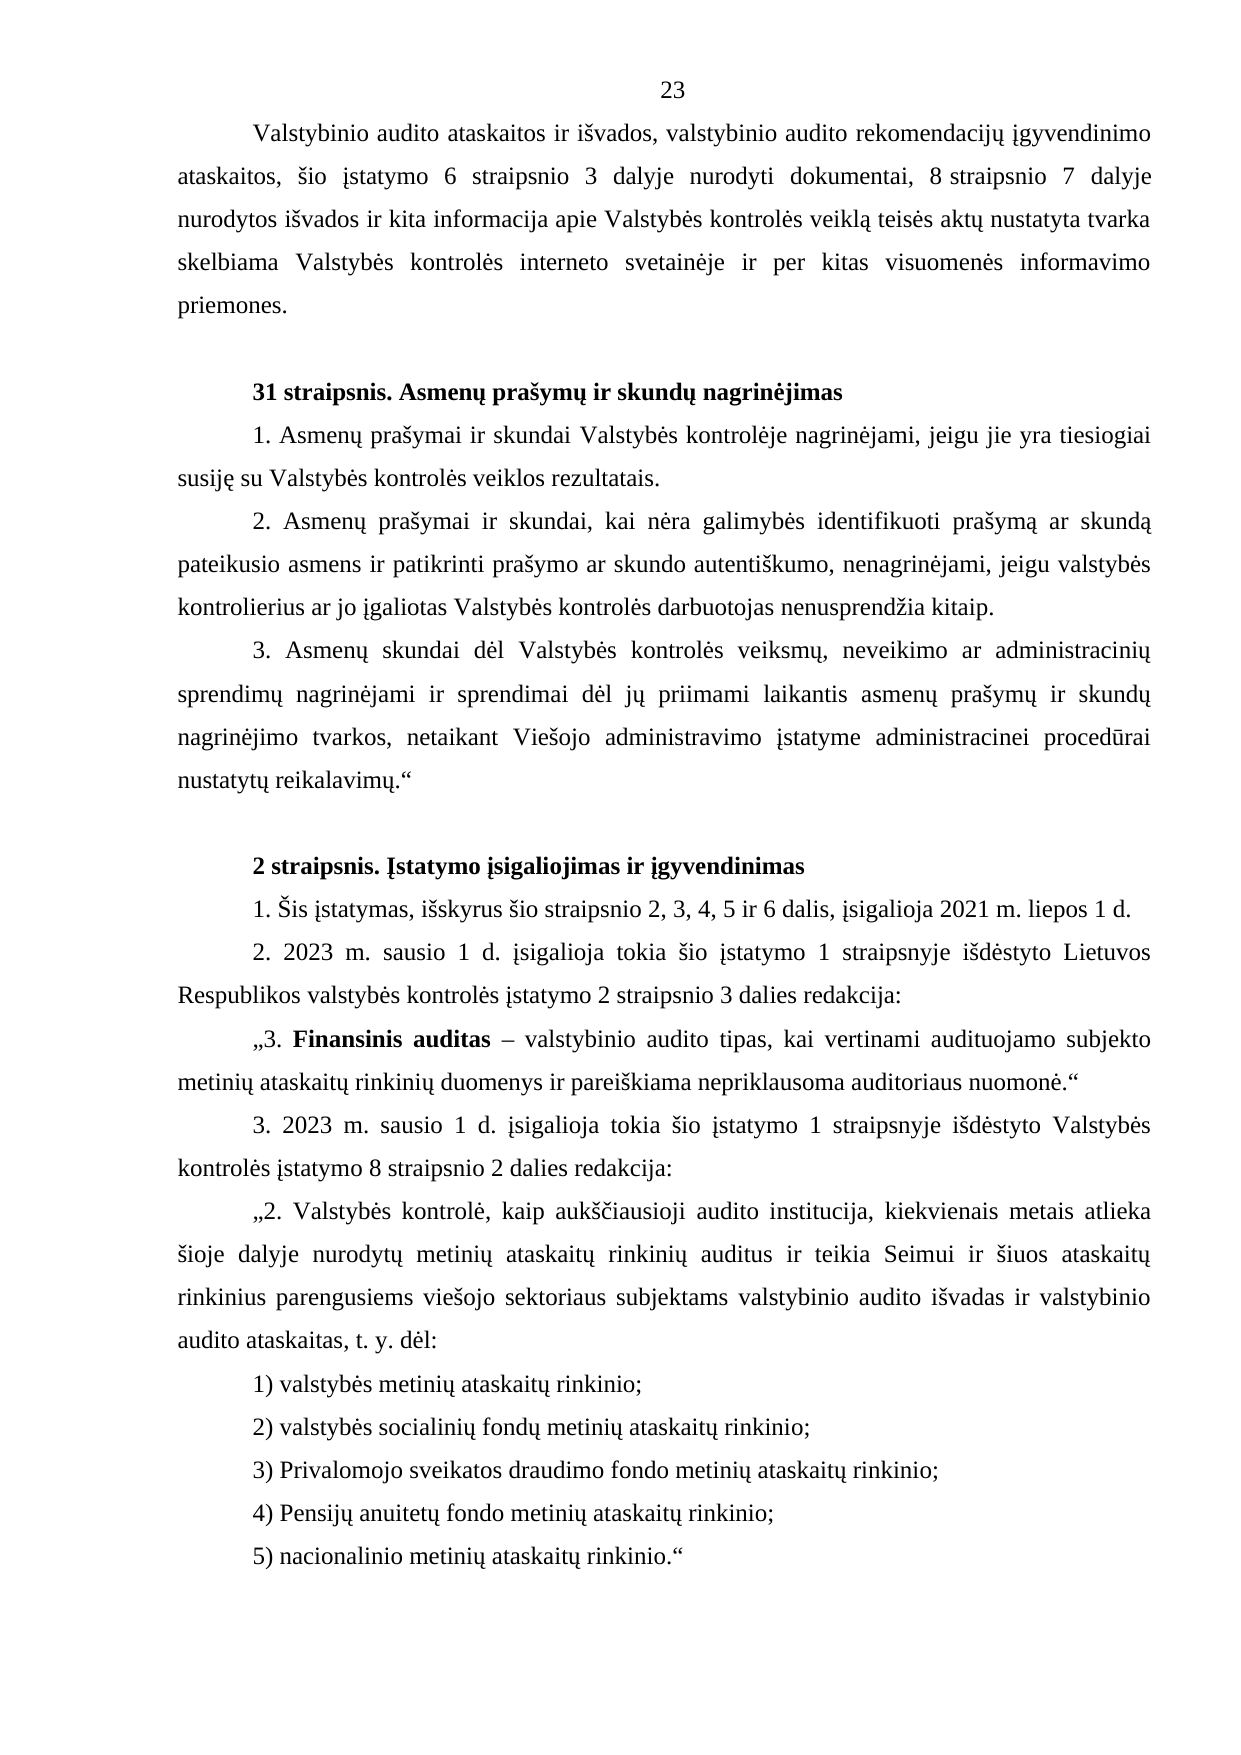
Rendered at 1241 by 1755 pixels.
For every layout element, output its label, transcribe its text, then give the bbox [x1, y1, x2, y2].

text „3. Finansinis auditas – valstybinio audito tipas, kai vertinami audituojamo subjekto metinių ataskaitų rinkinių duomenys ir pareiškiama nepriklausoma auditoriaus nuomonė.“ [177, 1024, 1152, 1096]
text 1. Šis įstatymas, išskyrus šio straipsnio 2, 3, 4, 5 ir 6 dalis, įsigalioja 2021 m. liepos 1 d. [177, 894, 1152, 923]
text 3. 2023 m. sausio 1 d. įsigalioja tokia šio įstatymo 1 straipsnyje išdėstyto Valstybės kontrolės įstatymo 8 straipsnio 2 dalies redakcija: [177, 1110, 1152, 1182]
text 3. Asmenų skundai dėl Valstybės kontrolės veiksmų, neveikimo ar administracinių sprendimų nagrinėjami ir sprendimai dėl jų priimami laikantis asmenų prašymų ir skundų nagrinėjimo tvarkos, netaikant Viešojo administravimo įstatyme administracinei procedūrai nustatytų reikalavimų.“ [177, 636, 1152, 794]
text 4) Pensijų anuitetų fondo metinių ataskaitų rinkinio; [177, 1498, 1152, 1527]
text 5) nacionalinio metinių ataskaitų rinkinio.“ [177, 1541, 1152, 1570]
text 3) Privalomojo sveikatos draudimo fondo metinių ataskaitų rinkinio; [177, 1455, 1152, 1484]
text 2 straipsnis. Įstatymo įsigaliojimas ir įgyvendinimas [177, 851, 1152, 880]
text Valstybinio audito ataskaitos ir išvados, valstybinio audito rekomendacijų įgyvendinimo ataskaitos, šio įstatymo 6 straipsnio 3 dalyje nurodyti dokumentai, 8 straipsnio 7 dalyje nurodytos išvados ir kita informacija apie Valstybės kontrolės veiklą teisės aktų nustatyta tvarka skelbiama Valstybės kontrolės interneto svetainėje ir per kitas visuomenės informavimo priemones. [177, 118, 1152, 319]
text 2. 2023 m. sausio 1 d. įsigalioja tokia šio įstatymo 1 straipsnyje išdėstyto Lietuvos Respublikos valstybės kontrolės įstatymo 2 straipsnio 3 dalies redakcija: [177, 937, 1152, 1009]
text 2) valstybės socialinių fondų metinių ataskaitų rinkinio; [177, 1412, 1152, 1441]
text 1) valstybės metinių ataskaitų rinkinio; [177, 1369, 1152, 1397]
text „2. Valstybės kontrolė, kaip aukščiausioji audito institucija, kiekvienais metais atlieka šioje dalyje nurodytų metinių ataskaitų rinkinių auditus ir teikia Seimui ir šiuos ataskaitų rinkinius parengusiems viešojo sektoriaus subjektams valstybinio audito išvadas ir valstybinio audito ataskaitas, t. y. dėl: [177, 1196, 1152, 1354]
text 31 straipsnis. Asmenų prašymų ir skundų nagrinėjimas [177, 377, 1152, 406]
text 1. Asmenų prašymai ir skundai Valstybės kontrolėje nagrinėjami, jeigu jie yra tiesiogiai susiję su Valstybės kontrolės veiklos rezultatais. [177, 420, 1152, 492]
text 2. Asmenų prašymai ir skundai, kai nėra galimybės identifikuoti prašymą ar skundą pateikusio asmens ir patikrinti prašymo ar skundo autentiškumo, nenagrinėjami, jeigu valstybės kontrolierius ar jo įgaliotas Valstybės kontrolės darbuotojas nenusprendžia kitaip. [177, 506, 1152, 621]
